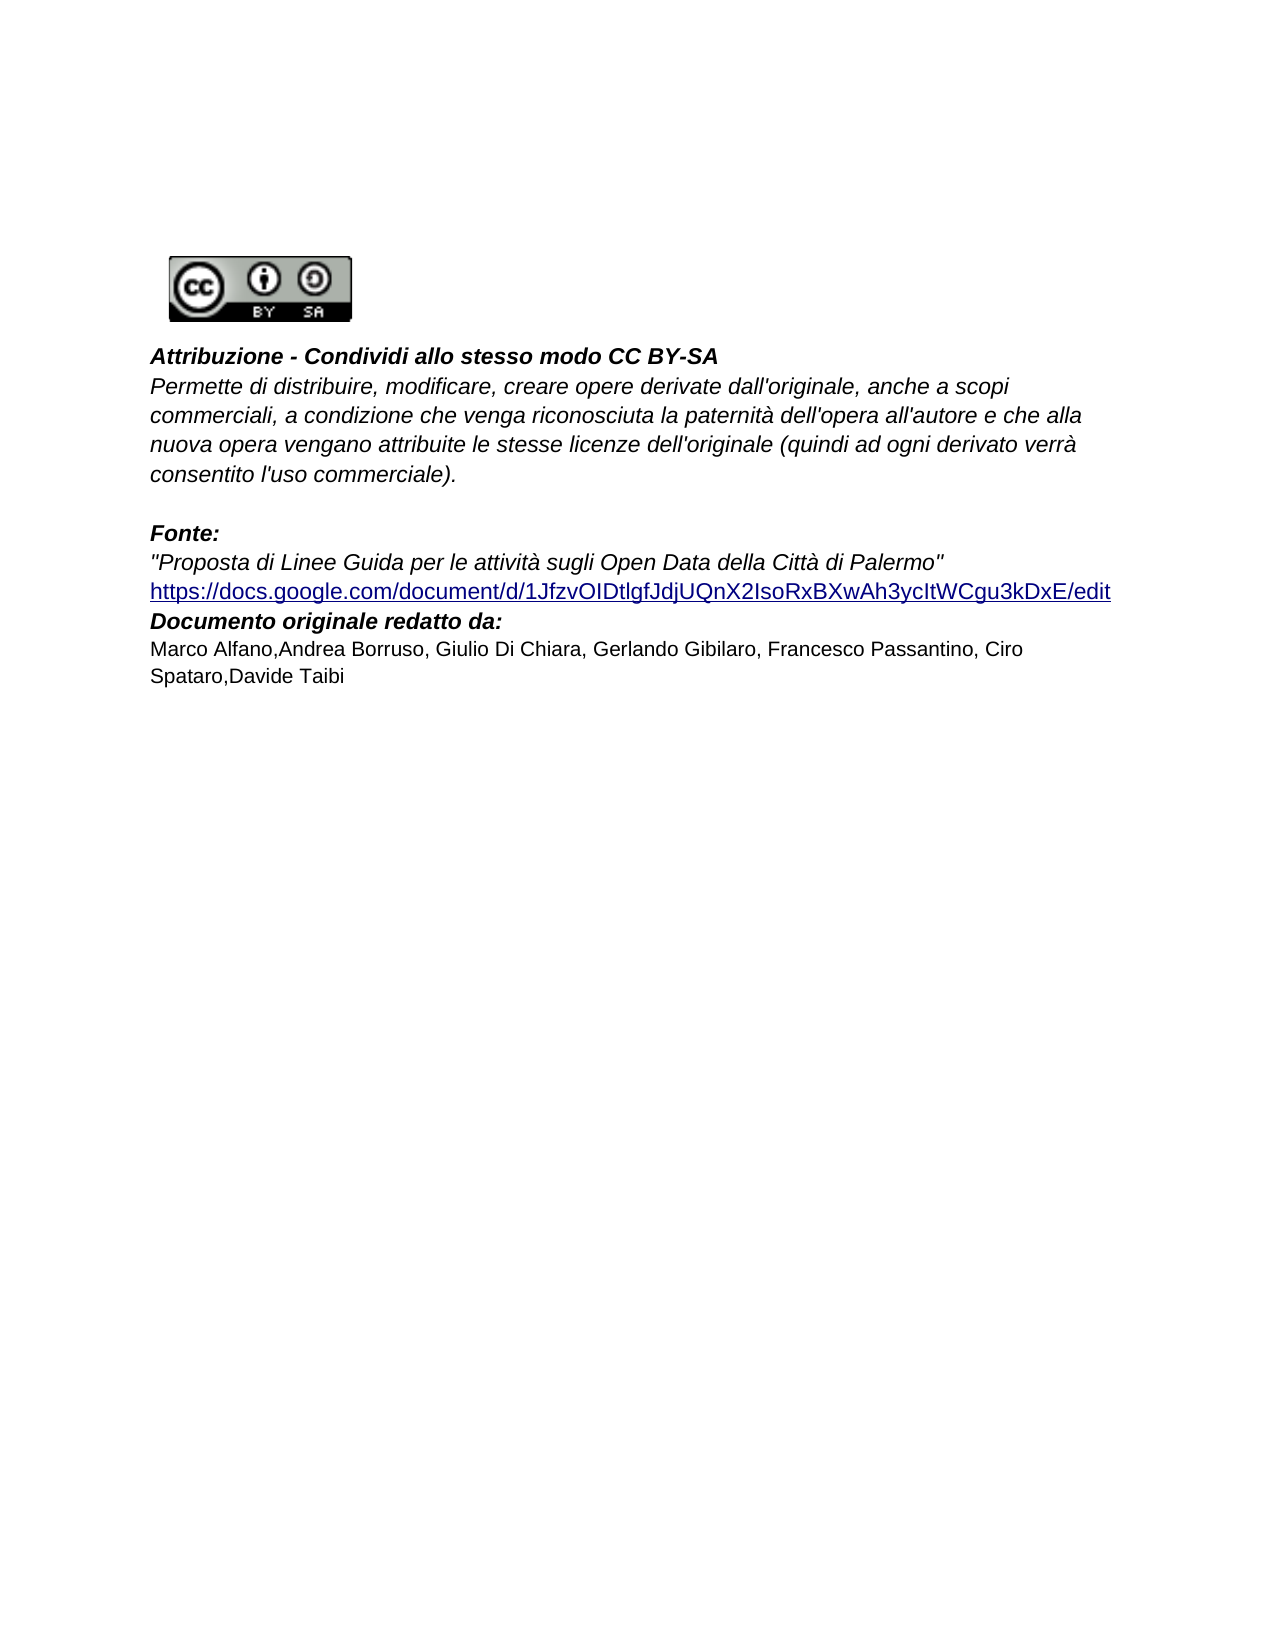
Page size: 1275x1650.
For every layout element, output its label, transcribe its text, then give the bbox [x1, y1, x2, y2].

text Fonte: [150, 520, 1125, 546]
text "Proposta di Linee Guida per le attività sugli Open Data della Città di Palermo" [150, 549, 1125, 575]
text Marco Alfano,Andrea Borruso, Giulio Di Chiara, Gerlando Gibilaro, Francesco Passantino, Ciro Spataro,Davide Taibi [150, 638, 1125, 688]
text https://docs.google.com/document/d/1JfzvOIDtlgfJdjUQnX2IsoRxBXwAh3ycItWCgu3kDxE/edit [150, 579, 1125, 604]
text Permette di distribuire, modificare, creare opere derivate dall'originale, anche a scopi commerciali, a condizione che venga riconosciuta la paternità dell'opera all'autore e che alla nuova opera vengano attribuite le stesse licenze dell'originale (quindi ad ogni derivato verrà consentito l'uso commerciale). [150, 373, 1125, 487]
picture [168, 256, 353, 322]
text Documento originale redatto da: [150, 608, 1125, 634]
text Attribuzione - Condividi allo stesso modo CC BY-SA [150, 344, 1125, 369]
